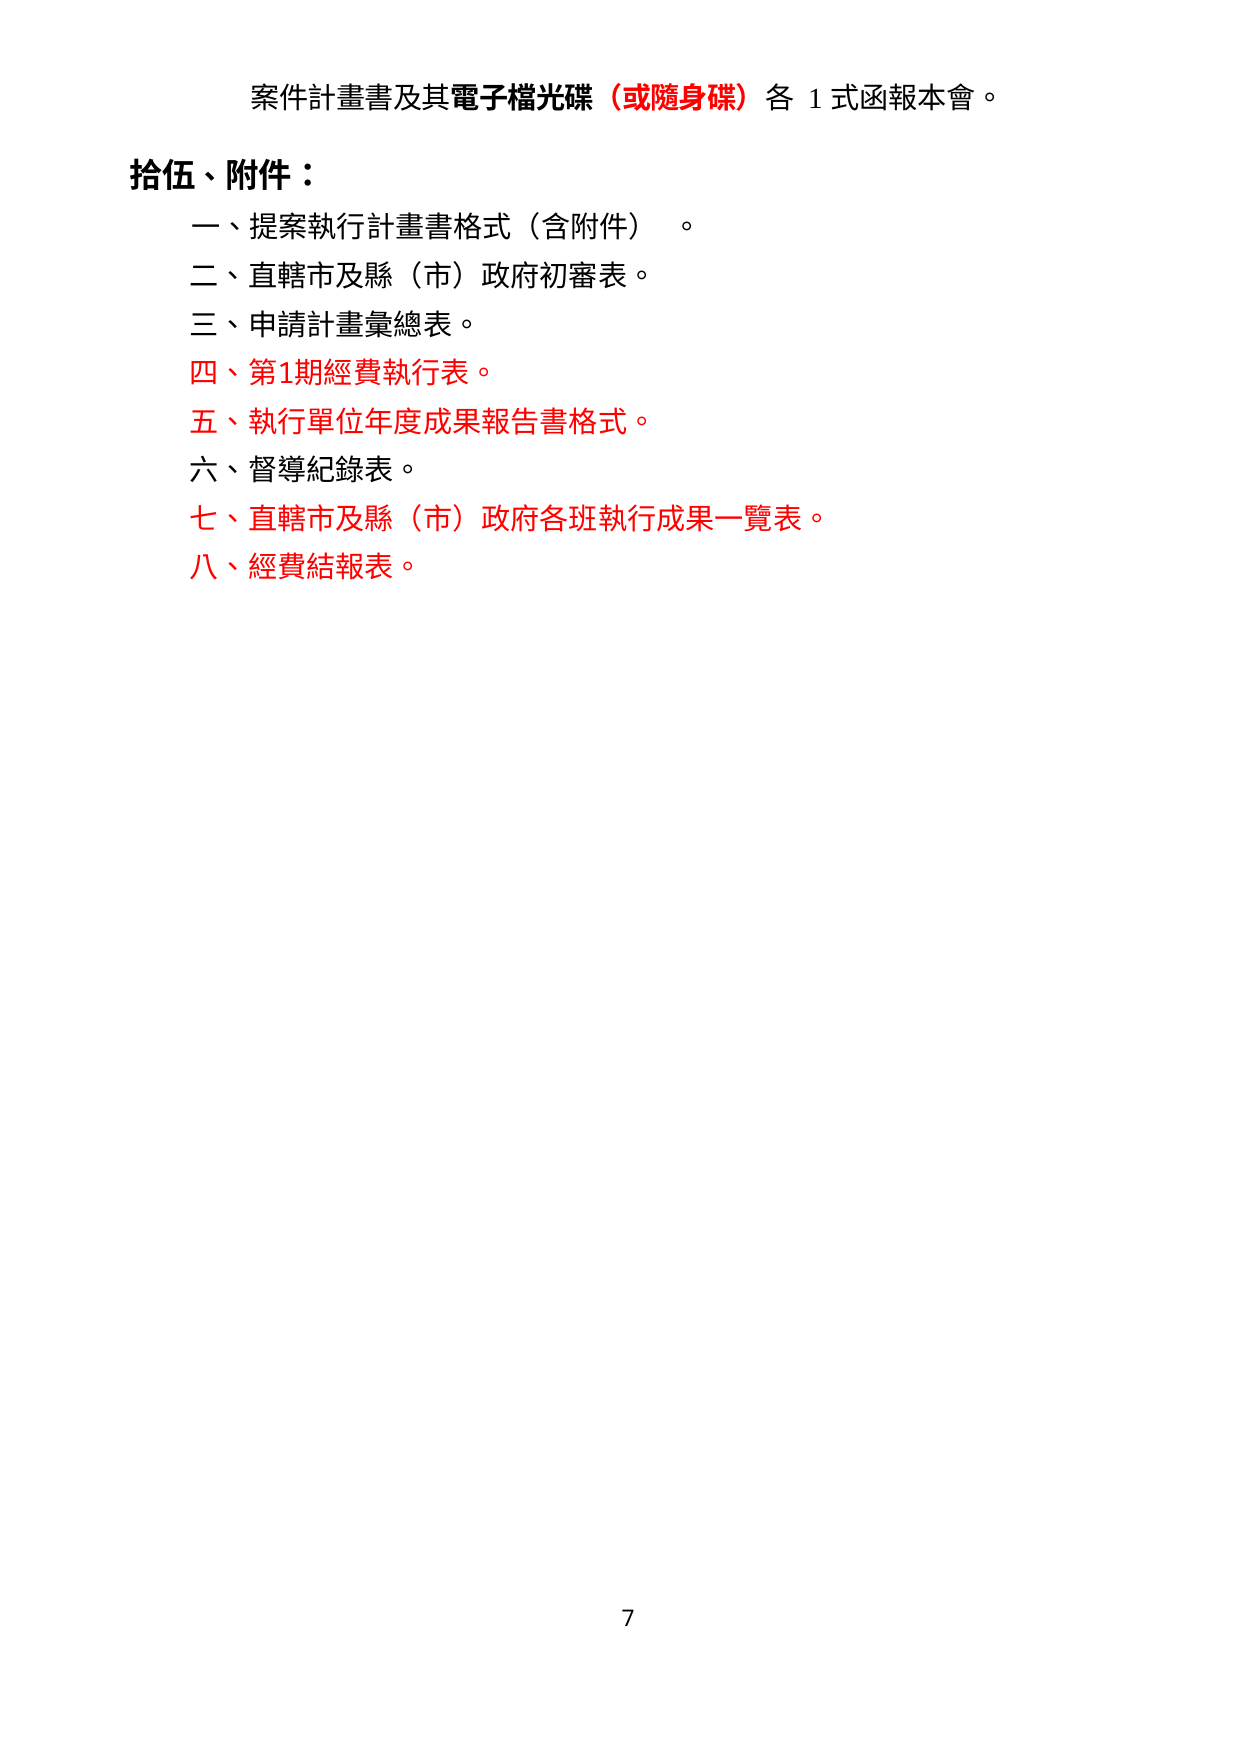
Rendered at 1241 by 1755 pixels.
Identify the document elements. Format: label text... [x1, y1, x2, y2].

list 案件計畫書及其電子檔光碟（或隨身碟）各 1 式函報本會。 [191, 75, 1106, 117]
text 二、直轄市及縣（市）政府初審表。 [189, 252, 1092, 295]
text 三、申請計畫彙總表。 [189, 301, 1092, 343]
text 六、督導紀錄表。 [189, 447, 1092, 489]
text 一、提案執行計畫書格式（含附件） 。 [161, 204, 1092, 246]
text 五、執行單位年度成果報告書格式。 [189, 398, 1092, 441]
text 四、第1期經費執行表。 [189, 349, 1092, 392]
text 七、直轄市及縣（市）政府各班執行成果一覽表。 [189, 495, 1092, 538]
text 拾伍、附件： [129, 148, 1138, 197]
text 八、經費結報表。 [189, 544, 1092, 586]
